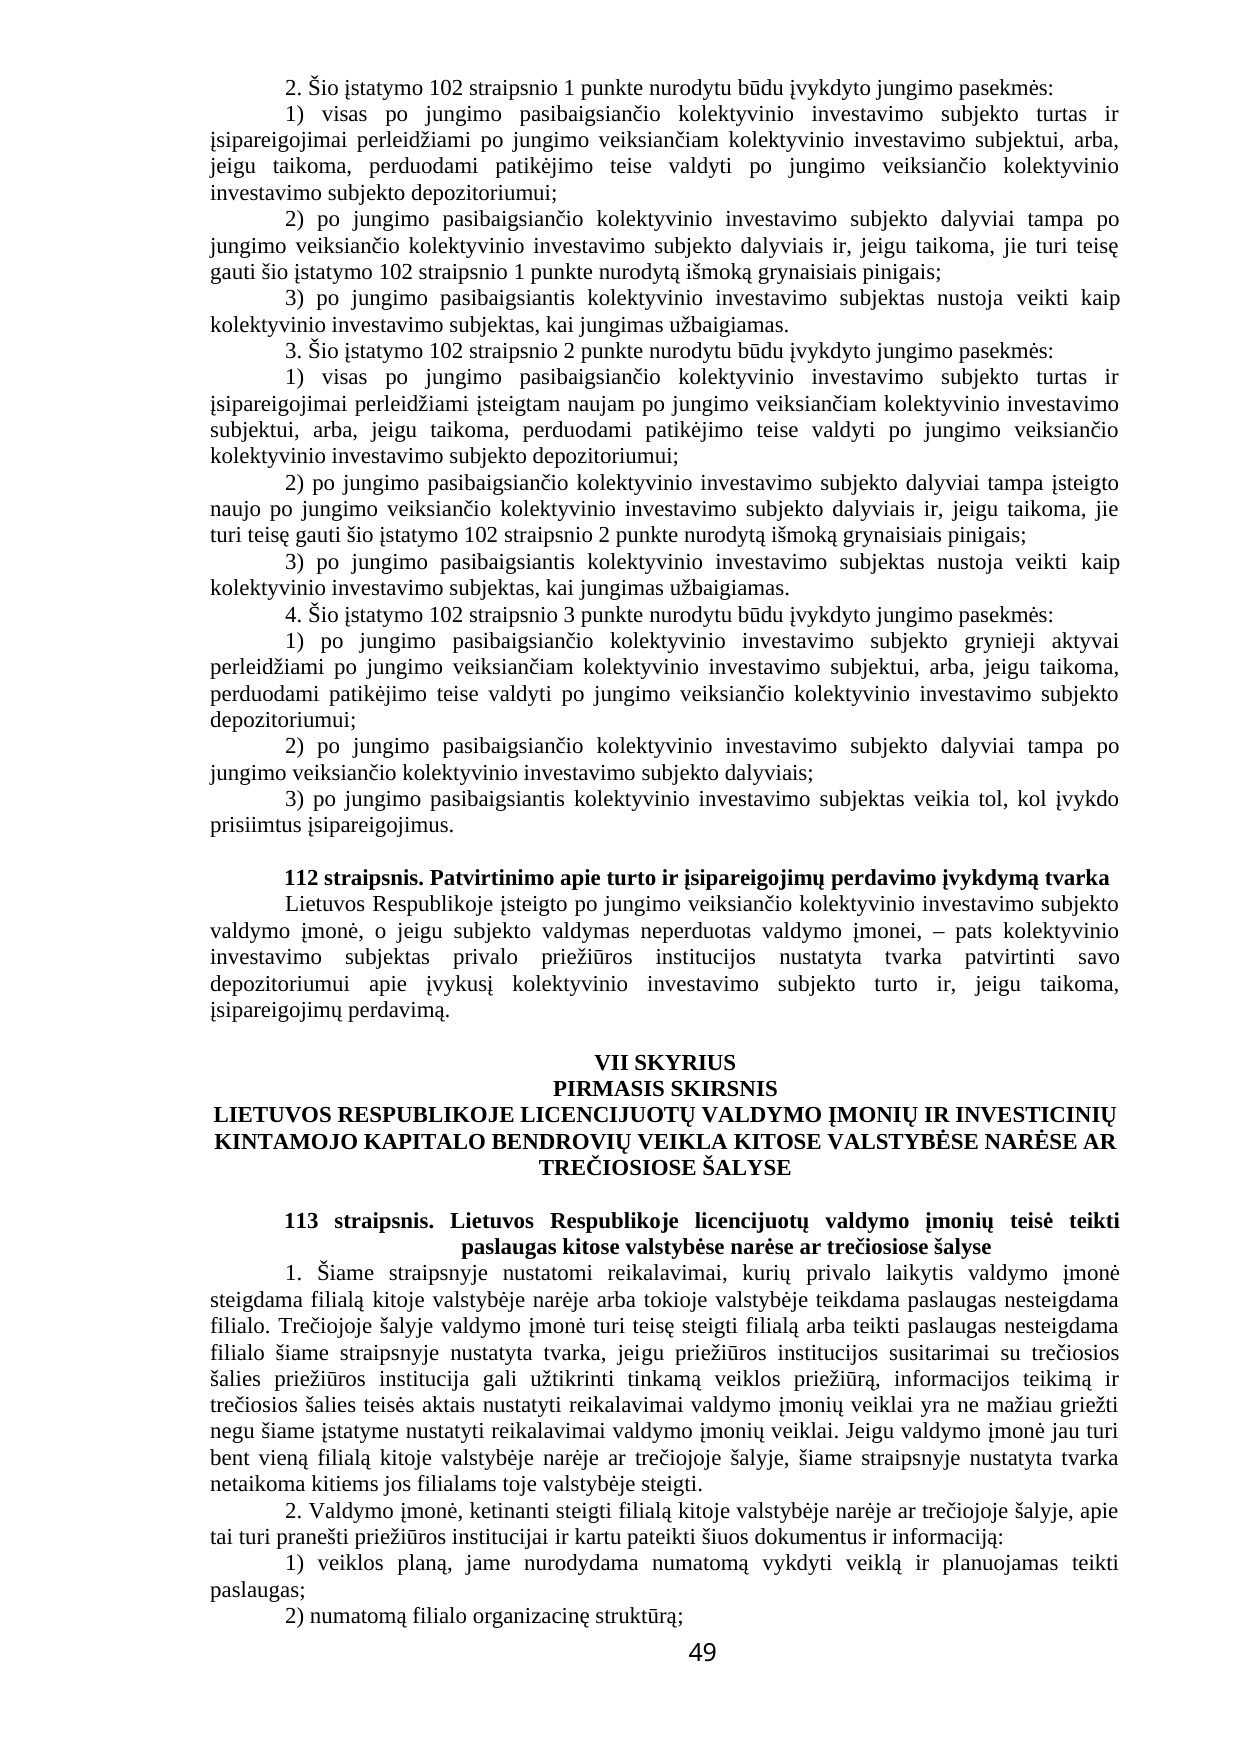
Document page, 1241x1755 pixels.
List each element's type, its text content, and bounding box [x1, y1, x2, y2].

text 113 straipsnis. Lietuvos Respublikoje licencijuotų valdymo įmonių teisė teikti paslaugas kitose valstybėse narėse ar trečiosiose šalyse [284, 1207, 1120, 1259]
text LIETUVOS RESPUBLIKOJE LICENCIJUOTŲ VALDYMO ĮMONIŲ IR INVESTICINIŲ KINTAMOJO KAPITALO BENDROVIŲ VEIKLA KITOSE VALSTYBĖSE NARĖSE AR TREČIOSIOSE ŠALYSE [210, 1101, 1120, 1180]
text 3) po jungimo pasibaigsiantis kolektyvinio investavimo subjektas nustoja veikti kaip kolektyvinio investavimo subjektas, kai jungimas užbaigiamas. [210, 284, 1120, 337]
text 2) numatomą filialo organizacinę struktūrą; [210, 1602, 1120, 1628]
text 4. Šio įstatymo 102 straipsnio 3 punkte nurodytu būdu įvykdyto jungimo pasekmės: [210, 601, 1120, 627]
text Lietuvos Respublikoje įsteigto po jungimo veiksiančio kolektyvinio investavimo subjekto valdymo įmonė, o jeigu subjekto valdymas neperduotas valdymo įmonei, – pats kolektyvinio investavimo subjektas privalo priežiūros institucijos nustatyta tvarka patvirtinti savo depozitoriumui apie įvykusį kolektyvinio investavimo subjekto turto ir, jeigu taikoma, įsipareigojimų perdavimą. [210, 891, 1120, 1022]
text 3) po jungimo pasibaigsiantis kolektyvinio investavimo subjektas veikia tol, kol įvykdo prisiimtus įsipareigojimus. [210, 785, 1120, 838]
text 1) visas po jungimo pasibaigsiančio kolektyvinio investavimo subjekto turtas ir įsipareigojimai perleidžiami po jungimo veiksiančiam kolektyvinio investavimo subjektui, arba, jeigu taikoma, perduodami patikėjimo teise valdyti po jungimo veiksiančio kolektyvinio investavimo subjekto depozitoriumui; [210, 100, 1120, 205]
text 3. Šio įstatymo 102 straipsnio 2 punkte nurodytu būdu įvykdyto jungimo pasekmės: [210, 337, 1120, 363]
text 2) po jungimo pasibaigsiančio kolektyvinio investavimo subjekto dalyviai tampa po jungimo veiksiančio kolektyvinio investavimo subjekto dalyviais; [210, 732, 1120, 785]
subtitle PIRMASIS SKIRSNIS [210, 1075, 1120, 1101]
text VII SKYRIUS [210, 1049, 1120, 1075]
text 1) visas po jungimo pasibaigsiančio kolektyvinio investavimo subjekto turtas ir įsipareigojimai perleidžiami įsteigtam naujam po jungimo veiksiančiam kolektyvinio investavimo subjektui, arba, jeigu taikoma, perduodami patikėjimo teise valdyti po jungimo veiksiančio kolektyvinio investavimo subjekto depozitoriumui; [210, 363, 1120, 469]
text 2) po jungimo pasibaigsiančio kolektyvinio investavimo subjekto dalyviai tampa po jungimo veiksiančio kolektyvinio investavimo subjekto dalyviais ir, jeigu taikoma, jie turi teisę gauti šio įstatymo 102 straipsnio 1 punkte nurodytą išmoką grynaisiais pinigais; [210, 205, 1120, 284]
text 3) po jungimo pasibaigsiantis kolektyvinio investavimo subjektas nustoja veikti kaip kolektyvinio investavimo subjektas, kai jungimas užbaigiamas. [210, 548, 1120, 601]
text 2. Valdymo įmonė, ketinanti steigti filialą kitoje valstybėje narėje ar trečiojoje šalyje, apie tai turi pranešti priežiūros institucijai ir kartu pateikti šiuos dokumentus ir informaciją: [210, 1497, 1120, 1549]
text 1) veiklos planą, jame nurodydama numatomą vykdyti veiklą ir planuojamas teikti paslaugas; [210, 1549, 1120, 1602]
text 112 straipsnis. Patvirtinimo apie turto ir įsipareigojimų perdavimo įvykdymą tvarka [284, 864, 1120, 891]
text 2. Šio įstatymo 102 straipsnio 1 punkte nurodytu būdu įvykdyto jungimo pasekmės: [210, 73, 1120, 100]
text 1) po jungimo pasibaigsiančio kolektyvinio investavimo subjekto grynieji aktyvai perleidžiami po jungimo veiksiančiam kolektyvinio investavimo subjektui, arba, jeigu taikoma, perduodami patikėjimo teise valdyti po jungimo veiksiančio kolektyvinio investavimo subjekto depozitoriumui; [210, 627, 1120, 732]
text 2) po jungimo pasibaigsiančio kolektyvinio investavimo subjekto dalyviai tampa įsteigto naujo po jungimo veiksiančio kolektyvinio investavimo subjekto dalyviais ir, jeigu taikoma, jie turi teisę gauti šio įstatymo 102 straipsnio 2 punkte nurodytą išmoką grynaisiais pinigais; [210, 469, 1120, 548]
text 1. Šiame straipsnyje nustatomi reikalavimai, kurių privalo laikytis valdymo įmonė steigdama filialą kitoje valstybėje narėje arba tokioje valstybėje teikdama paslaugas nesteigdama filialo. Trečiojoje šalyje valdymo įmonė turi teisę steigti filialą arba teikti paslaugas nesteigdama filialo šiame straipsnyje nustatyta tvarka, jeigu priežiūros institucijos susitarimai su trečiosios šalies priežiūros institucija gali užtikrinti tinkamą veiklos priežiūrą, informacijos teikimą ir trečiosios šalies teisės aktais nustatyti reikalavimai valdymo įmonių veiklai yra ne mažiau griežti negu šiame įstatyme nustatyti reikalavimai valdymo įmonių veiklai. Jeigu valdymo įmonė jau turi bent vieną filialą kitoje valstybėje narėje ar trečiojoje šalyje, šiame straipsnyje nustatyta tvarka netaikoma kitiems jos filialams toje valstybėje steigti. [210, 1259, 1120, 1497]
